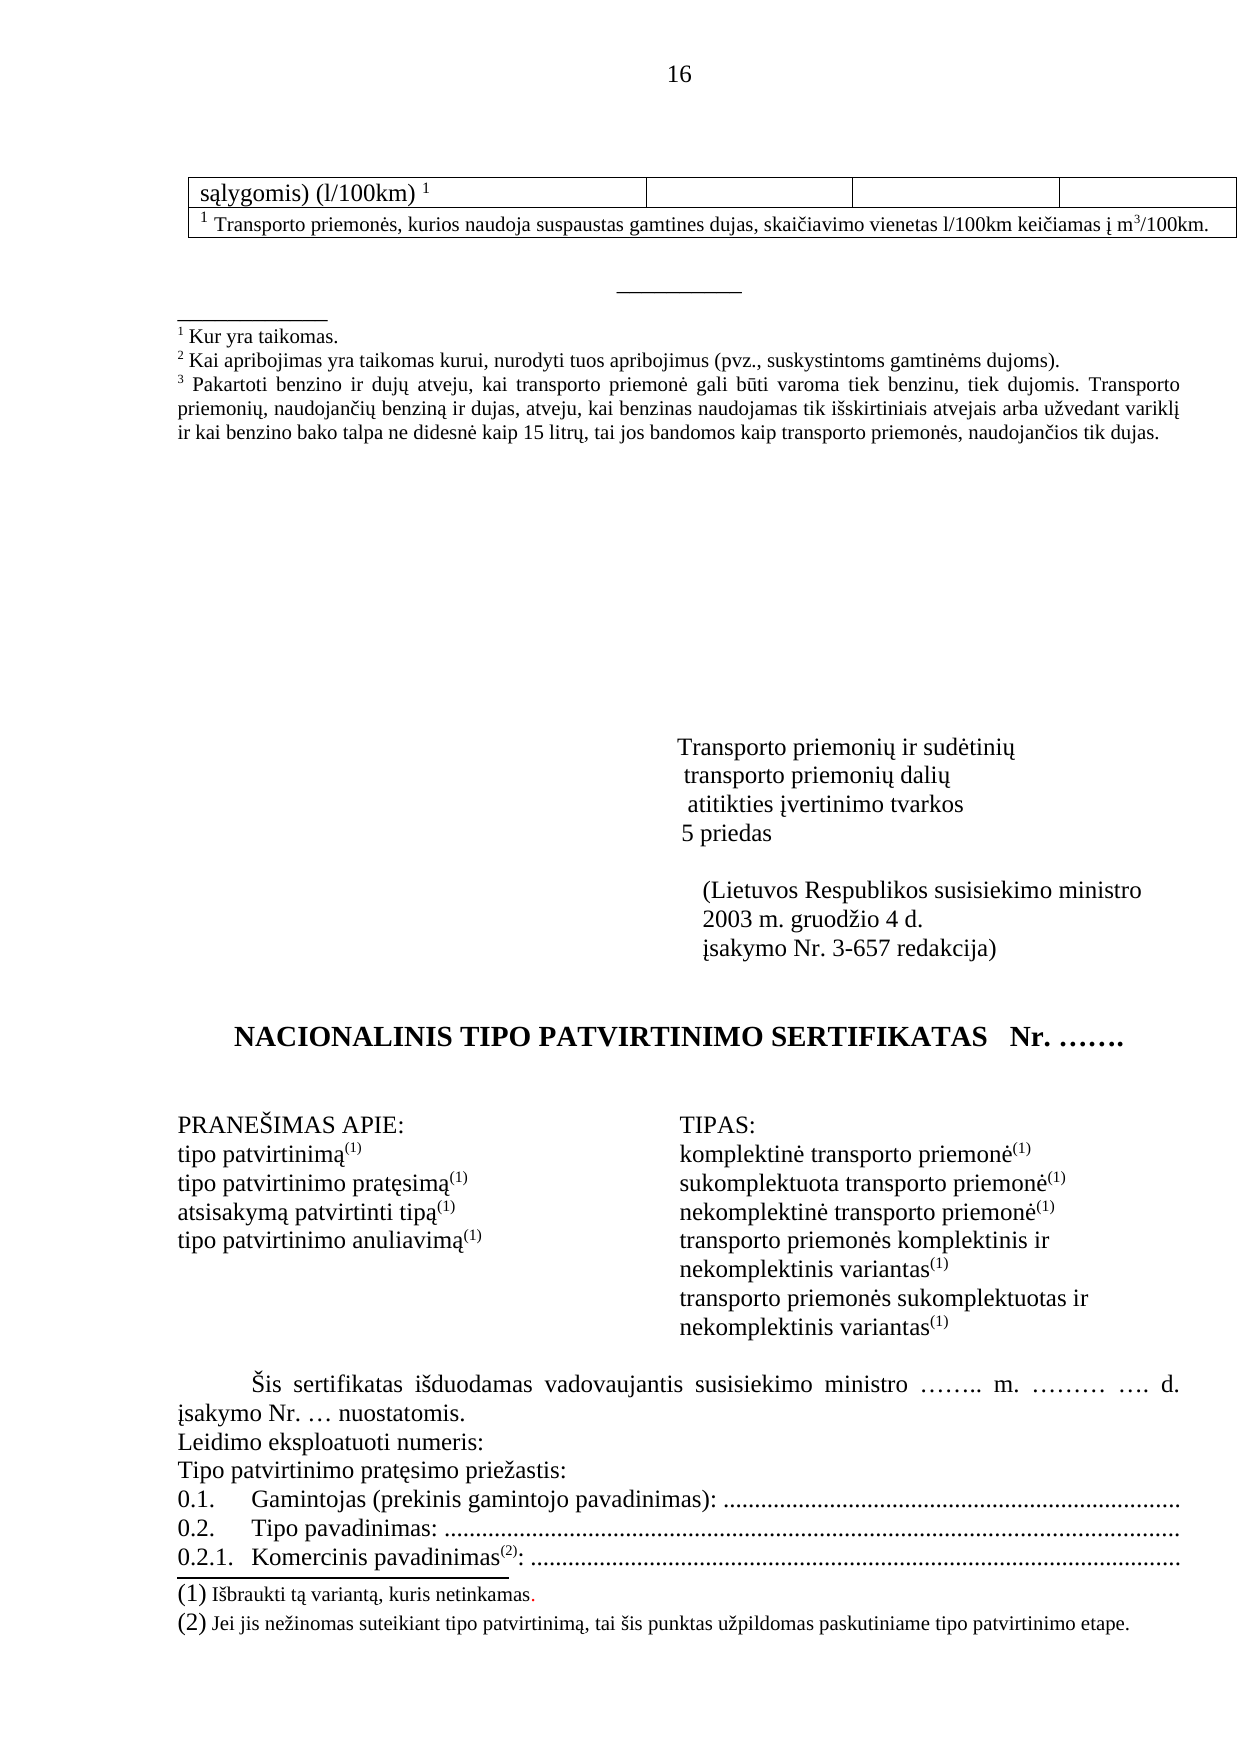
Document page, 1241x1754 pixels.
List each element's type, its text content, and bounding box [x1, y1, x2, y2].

text transporto priemonių dalių [177, 761, 1181, 789]
text Jei jis nežinomas suteikiant tipo patvirtinimą, tai šis punktas užpildomas paskutiniame tipo patvirtinimo etape. [177, 1607, 1181, 1636]
text 0.2.1. Komercinis pavadinimas: [177, 1542, 1181, 1570]
text atitikties įvertinimo tvarkos [177, 789, 1181, 818]
text Leidimo eksploatuoti numeris: [177, 1427, 1181, 1455]
text atsisakymą patvirtinti tipą(1) nekomplektinė transporto priemonė(1) [177, 1197, 1181, 1225]
text NACIONALINIS TIPO PATVIRTINIMO SERTIFIKATAS Nr. ……. [177, 1019, 1181, 1053]
text ____________ [177, 295, 1181, 324]
table_cell [853, 178, 1059, 207]
text __________ [177, 267, 1181, 295]
text 2003 m. gruodžio 4 d. [627, 904, 1181, 933]
table_cell [647, 178, 852, 207]
text 5 priedas [177, 818, 1181, 847]
text Išbraukti tą variantą, kuris netinkamas. [177, 1578, 1181, 1607]
text 0.2. Tipo pavadinimas: [177, 1513, 1181, 1542]
text 0.1. Gamintojas (prekinis gamintojo pavadinimas): [177, 1484, 1181, 1513]
text (Lietuvos Respublikos susisiekimo ministro [627, 876, 1181, 904]
text Transporto priemonių ir sudėtinių [177, 732, 1181, 761]
text tipo patvirtinimo pratęsimą(1) sukomplektuota transporto priemonė(1) [177, 1168, 1181, 1197]
text 2 Kai apribojimas yra taikomas kurui, nurodyti tuos apribojimus (pvz., suskystintoms gamtinėms dujoms). [177, 348, 1181, 372]
table_cell 1 Transporto priemonės, kurios naudoja suspaustas gamtines dujas, skaičiavimo vienetas l/100km keičiamas į m3/100km. [189, 208, 1236, 237]
table_cell [1060, 178, 1236, 207]
text Šis sertifikatas išduodamas vadovaujantis susisiekimo ministro …….. m. ……… …. d. įsakymo Nr. … nuostatomis. [177, 1369, 1181, 1427]
text transporto priemonės sukomplektuotas ir nekomplektinis variantas(1) [679, 1283, 1181, 1340]
text tipo patvirtinimą komplektinė transporto priemonė(1) [177, 1139, 1181, 1168]
text 1 Kur yra taikomas. [177, 324, 1181, 348]
text Tipo patvirtinimo pratęsimo priežastis: [177, 1455, 1181, 1484]
table_cell sąlygomis) (l/100km) 1 [189, 178, 646, 207]
text 3 Pakartoti benzino ir dujų atveju, kai transporto priemonė gali būti varoma tiek benzinu, tiek dujomis. Transporto priemonių, naudojančių benziną ir dujas, atveju, kai benzinas naudojamas tik išskirtiniais atvejais arba užvedant variklį ir kai benzino bako talpa ne didesnė kaip 15 litrų, tai jos bandomos kaip transporto priemonės, naudojančios tik dujas. [177, 372, 1181, 444]
text tipo patvirtinimo anuliavimą(1) transporto priemonės komplektinis ir nekomplektinis variantas(1) [177, 1225, 1181, 1283]
text PRANEŠIMAS APIE: TIPAS: [177, 1110, 1181, 1139]
text įsakymo Nr. 3-657 redakcija) [627, 933, 1181, 962]
